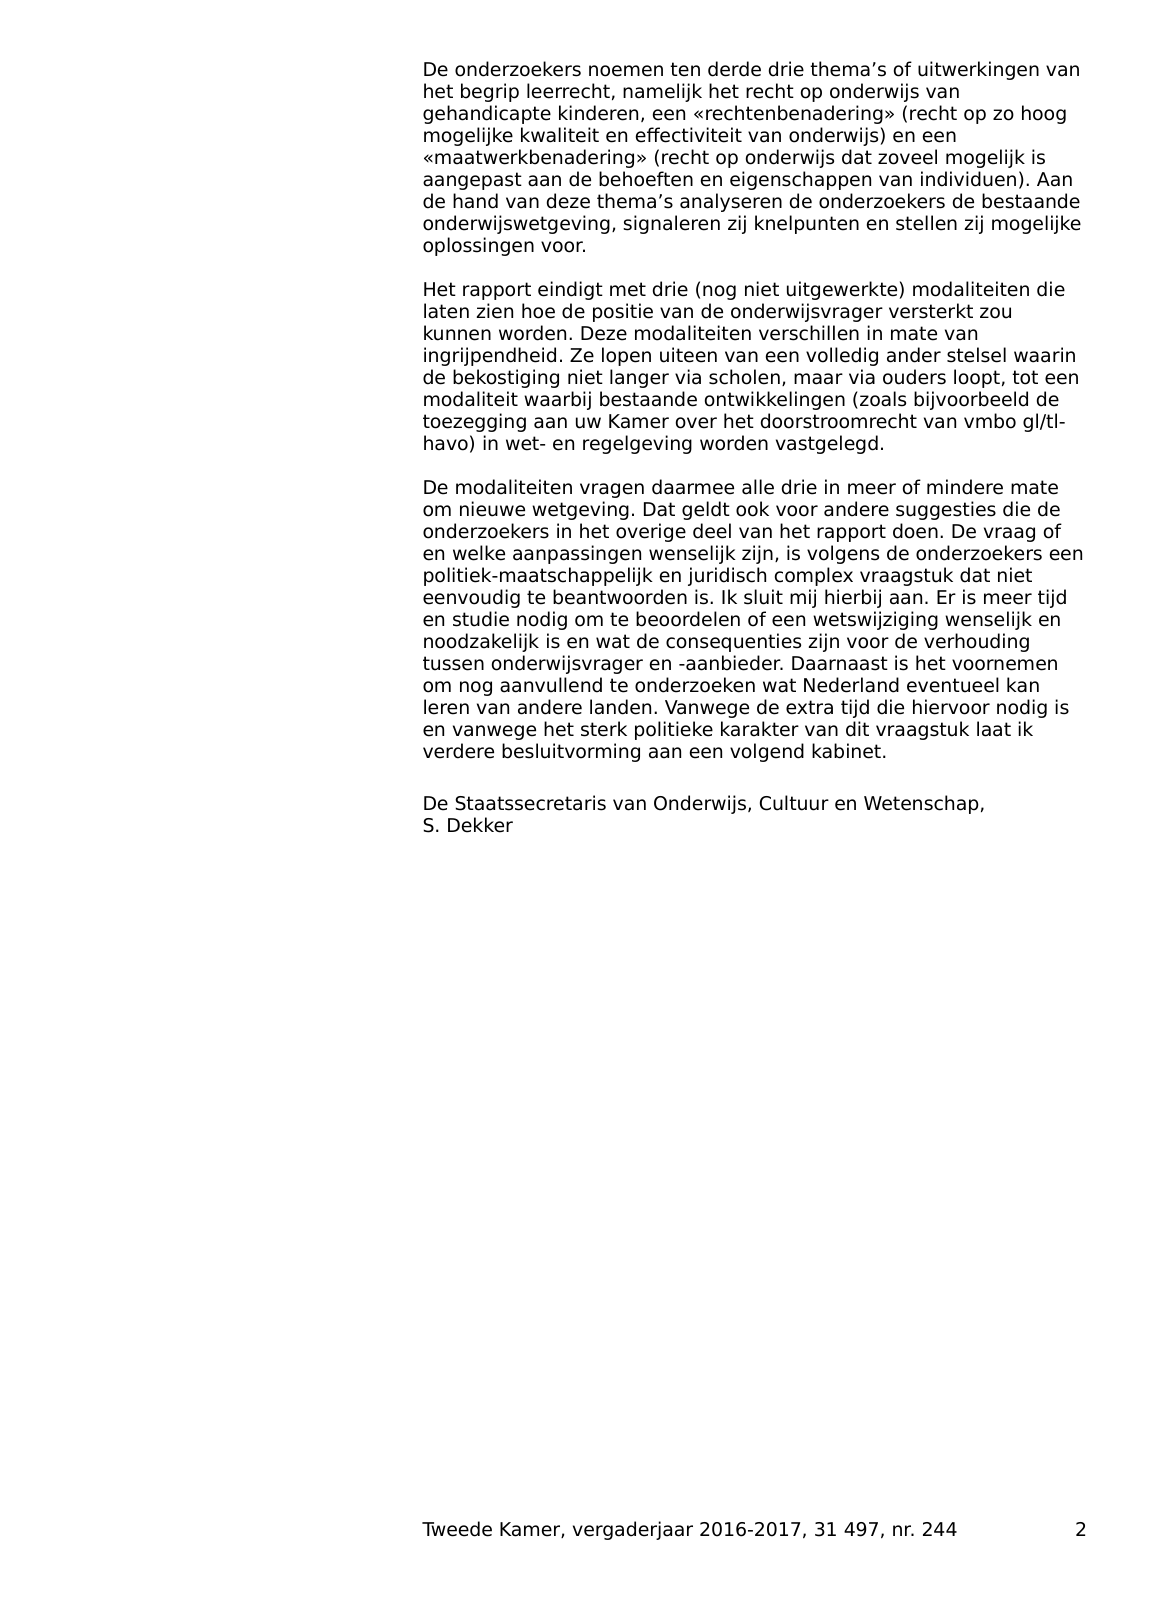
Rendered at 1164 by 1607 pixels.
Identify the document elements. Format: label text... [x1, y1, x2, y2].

text Het rapport eindigt met drie (nog niet uitgewerkte) modaliteiten die laten zien hoe de positie van de onderwijsvrager versterkt zou kunnen worden. Deze modaliteiten verschillen in mate van ingrijpendheid. Ze lopen uiteen van een volledig ander stelsel waarin de bekostiging niet langer via scholen, maar via ouders loopt, tot een modaliteit waarbij bestaande ontwikkelingen (zoals bijvoorbeeld de toezegging aan uw Kamer over het doorstroomrecht van vmbo gl/tl-havo) in wet- en regelgeving worden vastgelegd. [422, 279, 1087, 455]
text De onderzoekers noemen ten derde drie thema’s of uitwerkingen van het begrip leerrecht, namelijk het recht op onderwijs van gehandicapte kinderen, een «rechtenbenadering» (recht op zo hoog mogelijke kwaliteit en effectiviteit van onderwijs) en een «maatwerkbenadering» (recht op onderwijs dat zoveel mogelijk is aangepast aan de behoeften en eigenschappen van individuen). Aan de hand van deze thema’s analyseren de onderzoekers de bestaande onderwijswetgeving, signaleren zij knelpunten en stellen zij mogelijke oplossingen voor. [422, 59, 1087, 257]
text De Staatssecretaris van Onderwijs, Cultuur en Wetenschap, S. Dekker [422, 793, 1087, 837]
text De modaliteiten vragen daarmee alle drie in meer of mindere mate om nieuwe wetgeving. Dat geldt ook voor andere suggesties die de onderzoekers in het overige deel van het rapport doen. De vraag of en welke aanpassingen wenselijk zijn, is volgens de onderzoekers een politiek-maatschappelijk en juridisch complex vraagstuk dat niet eenvoudig te beantwoorden is. Ik sluit mij hierbij aan. Er is meer tijd en studie nodig om te beoordelen of een wetswijziging wenselijk en noodzakelijk is en wat de consequenties zijn voor de verhouding tussen onderwijsvrager en -aanbieder. Daarnaast is het voornemen om nog aanvullend te onderzoeken wat Nederland eventueel kan leren van andere landen. Vanwege de extra tijd die hiervoor nodig is en vanwege het sterk politieke karakter van dit vraagstuk laat ik verdere besluitvorming aan een volgend kabinet. [422, 477, 1087, 763]
